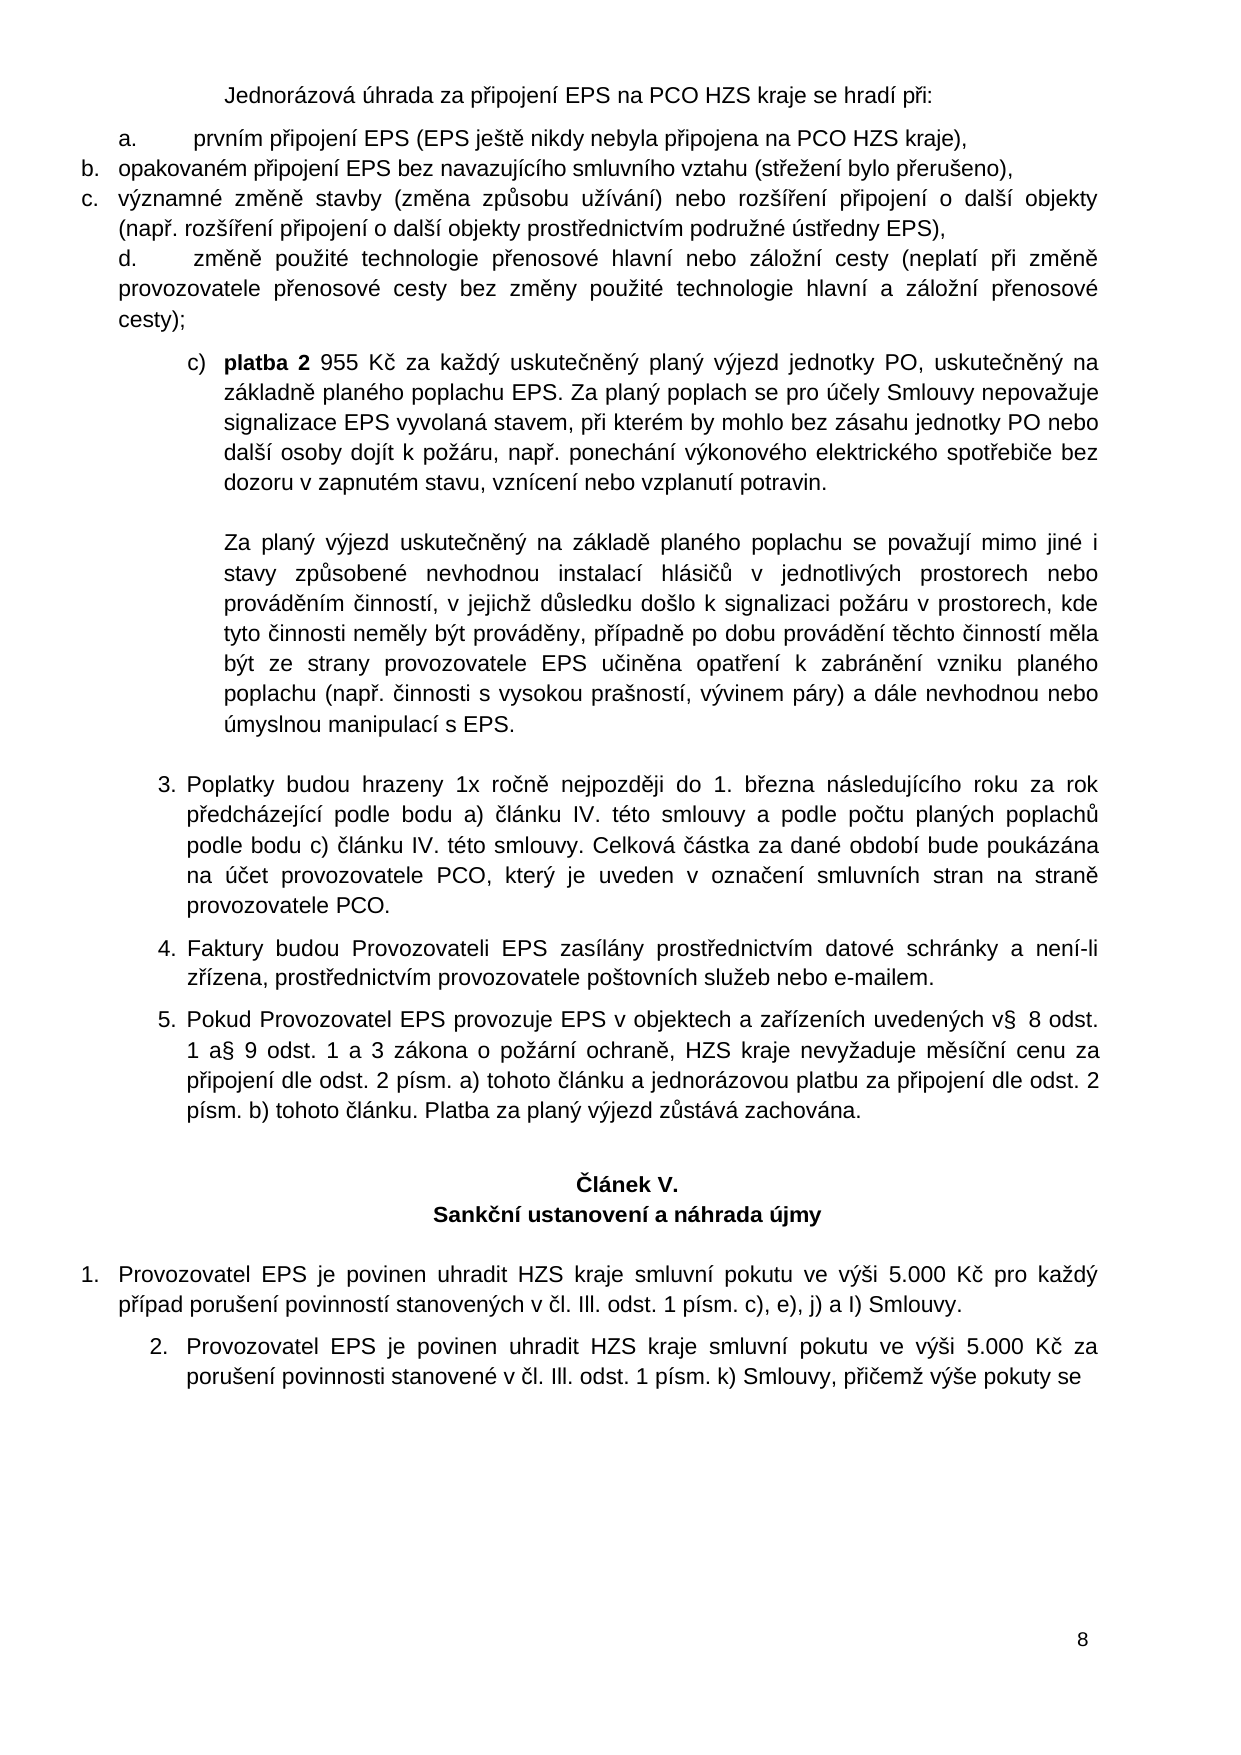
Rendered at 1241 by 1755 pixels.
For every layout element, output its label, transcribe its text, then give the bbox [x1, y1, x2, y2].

text Jednorázová úhrada za připojení EPS na PCO HZS kraje se hradí při: [224, 82, 1137, 108]
list opakovaném připojení EPS bez navazujícího smluvního vztahu (střežení bylo přerušeno), [81, 155, 1098, 181]
text Za planý výjezd uskutečněný na základě planého poplachu se považují mimo jiné i stavy způsobené nevhodnou instalací hlásičů v jednotlivých prostorech nebo prováděním činností, v jejichž důsledku došlo k signalizaci požáru v prostorech, kde tyto činnosti neměly být prováděny, případně po dobu provádění těchto činností měla být ze strany provozovatele EPS učiněna opatření k zabránění vzniku planého poplachu (např. činnosti s vysokou prašností, vývinem páry) a dále nevhodnou nebo úmyslnou manipulací s EPS. [223, 529, 1099, 737]
list změně použité technologie přenosové hlavní nebo záložní cesty (neplatí při změně provozovatele přenosové cesty bez změny použité technologie hlavní a záložní přenosové cesty); [118, 245, 1098, 332]
list platba 2 955 Kč za každý uskutečněný planý výjezd jednotky PO, uskutečněný na základně planého poplachu EPS. Za planý poplach se pro účely Smlouvy nepovažuje signalizace EPS vyvolaná stavem, při kterém by mohlo bez zásahu jednotky PO nebo další osoby dojít k požáru, např. ponechání výkonového elektrického spotřebiče bez dozoru v zapnutém stavu, vznícení nebo vzplanutí potravin. [187, 348, 1099, 496]
list Poplatky budou hrazeny 1x ročně nejpozději do 1. března následujícího roku za rok předcházející podle bodu a) článku IV. této smlouvy a podle počtu planých poplachů podle bodu c) článku IV. této smlouvy. Celková částka za dané období bude poukázána na účet provozovatele PCO, který je uveden v označení smluvních stran na straně provozovatele PCO. [158, 771, 1099, 918]
text Článek V. [118, 1171, 1137, 1197]
text Sankční ustanovení a náhrada újmy [118, 1202, 1137, 1227]
list Faktury budou Provozovateli EPS zasílány prostřednictvím datové schránky a není-li zřízena, prostřednictvím provozovatele poštovních služeb nebo e-mailem. [158, 935, 1099, 991]
list významné změně stavby (změna způsobu užívání) nebo rozšíření připojení o další objekty (např. rozšíření připojení o další objekty prostřednictvím podružné ústředny EPS), [81, 185, 1098, 241]
list Pokud Provozovatel EPS provozuje EPS v objektech a zařízeních uvedených v§ 8 odst. 1 a§ 9 odst. 1 a 3 zákona o požární ochraně, HZS kraje nevyžaduje měsíční cenu za připojení dle odst. 2 písm. a) tohoto článku a jednorázovou platbu za připojení dle odst. 2 písm. b) tohoto článku. Platba za planý výjezd zůstává zachována. [158, 1006, 1099, 1123]
list prvním připojení EPS (EPS ještě nikdy nebyla připojena na PCO HZS kraje), [118, 125, 1099, 151]
list Provozovatel EPS je povinen uhradit HZS kraje smluvní pokutu ve výši 5.000 Kč pro každý případ porušení povinností stanovených v čl. Ill. odst. 1 písm. c), e), j) a I) Smlouvy. [81, 1261, 1098, 1317]
list Provozovatel EPS je povinen uhradit HZS kraje smluvní pokutu ve výši 5.000 Kč za porušení povinnosti stanovené v čl. Ill. odst. 1 písm. k) Smlouvy, přičemž výše pokuty se [149, 1333, 1098, 1389]
